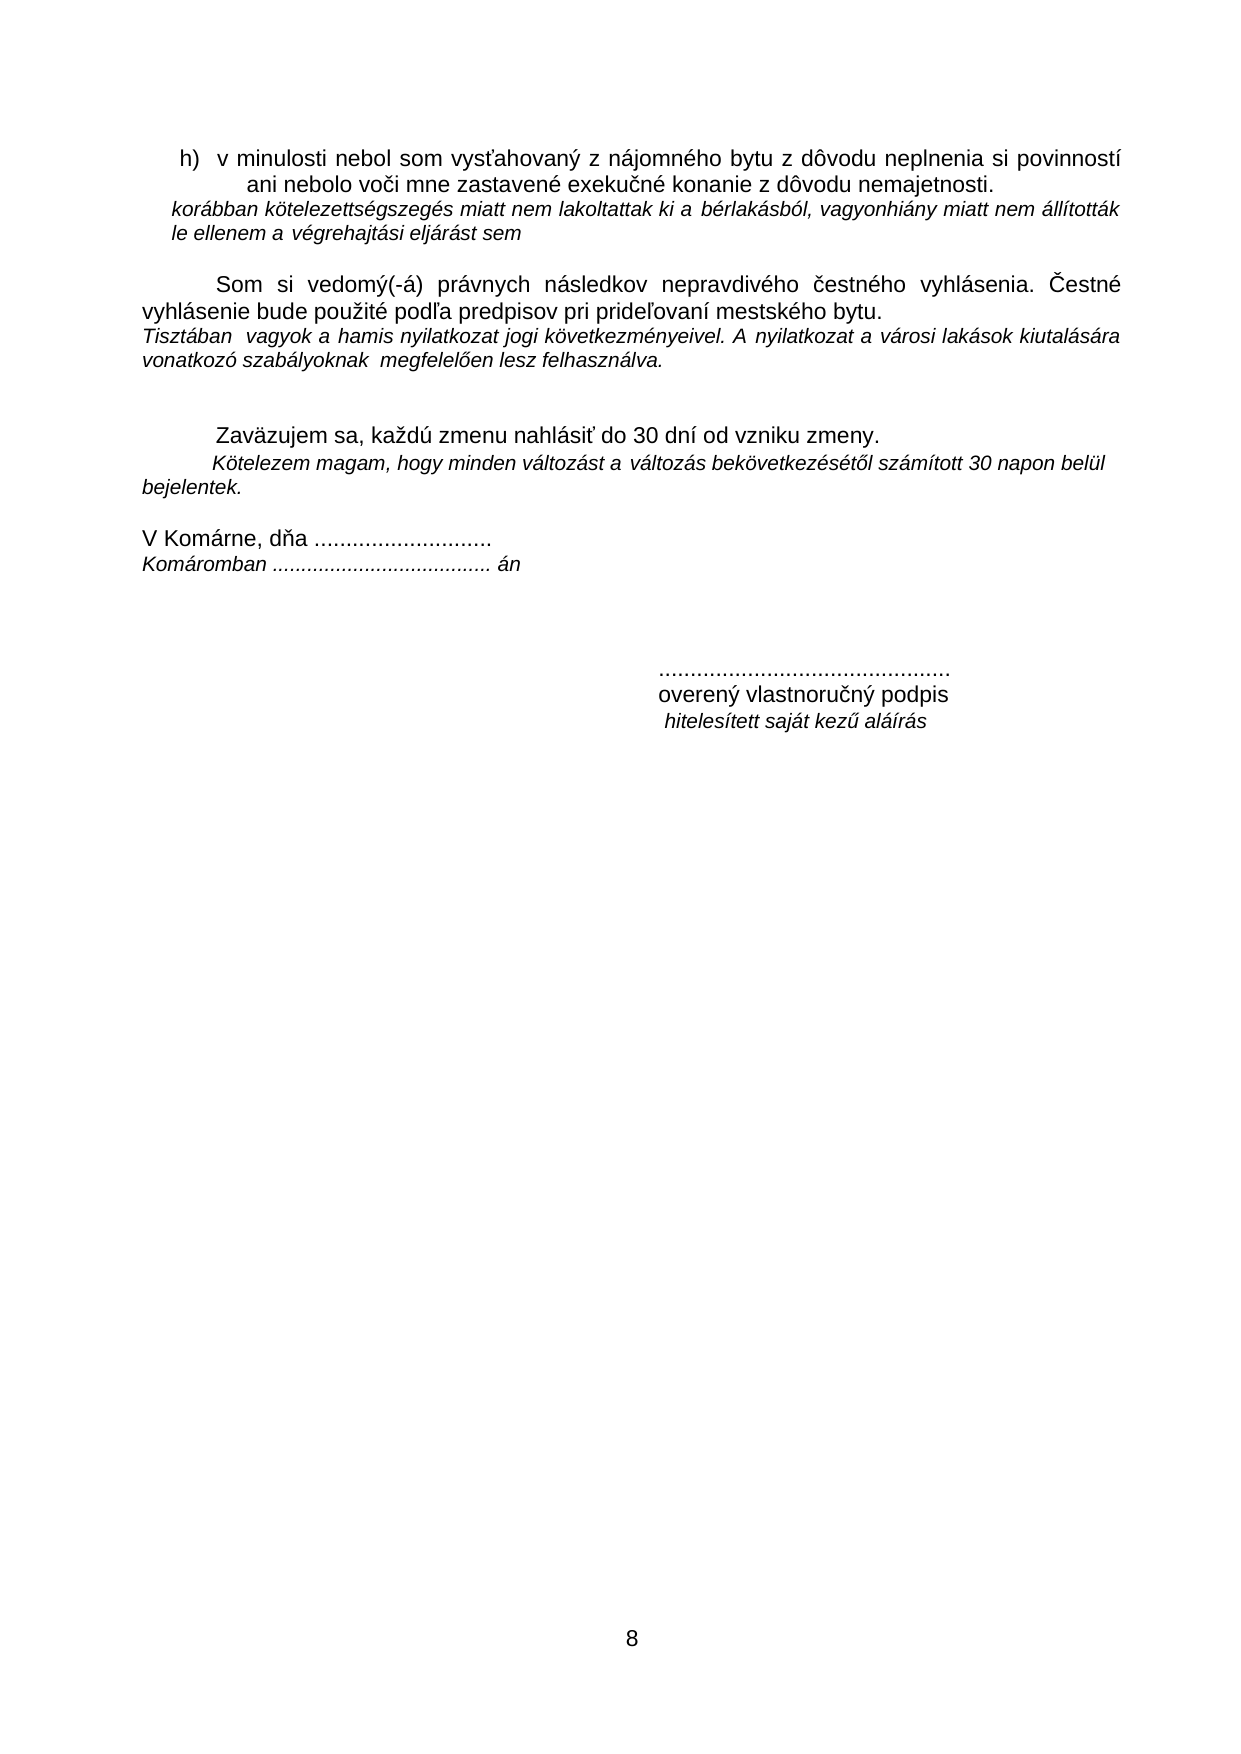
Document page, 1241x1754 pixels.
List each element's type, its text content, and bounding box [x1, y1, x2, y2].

text Komáromban ...................................... án [142, 552, 1122, 576]
text hitelesített saját kezű aláírás [142, 707, 1116, 734]
text Tisztában vagyok a hamis nyilatkozat jogi következményeivel. A nyilatkozat a városi lakások kiutalására vonatkozó szabályoknak megfelelően lesz felhasználva. [142, 324, 1122, 372]
text overený vlastnoručný podpis [584, 681, 1122, 707]
list v minulosti nebol som vysťahovaný z nájomného bytu z dôvodu neplnenia si povinností ani nebolo voči mne zastavené exekučné konanie z dôvodu nemajetnosti. [179, 144, 1122, 197]
text Som si vedomý(-á) právnych následkov nepravdivého čestného vyhlásenia. Čestné vyhlásenie bude použité podľa predpisov pri prideľovaní mestského bytu. [142, 271, 1122, 324]
text Kötelezem magam, hogy minden változást a változás bekövetkezésétől számított 30 napon belül bejelentek. [142, 449, 1122, 499]
text .............................................. [584, 655, 1122, 681]
text Zaväzujem sa, každú zmenu nahlásiť do 30 dní od vzniku zmeny. [142, 422, 1122, 449]
text V Komárne, dňa ............................ [142, 525, 1122, 552]
text korábban kötelezettségszegés miatt nem lakoltattak ki a bérlakásból, vagyonhiány miatt nem állították le ellenem a végrehajtási eljárást sem [171, 197, 1122, 245]
